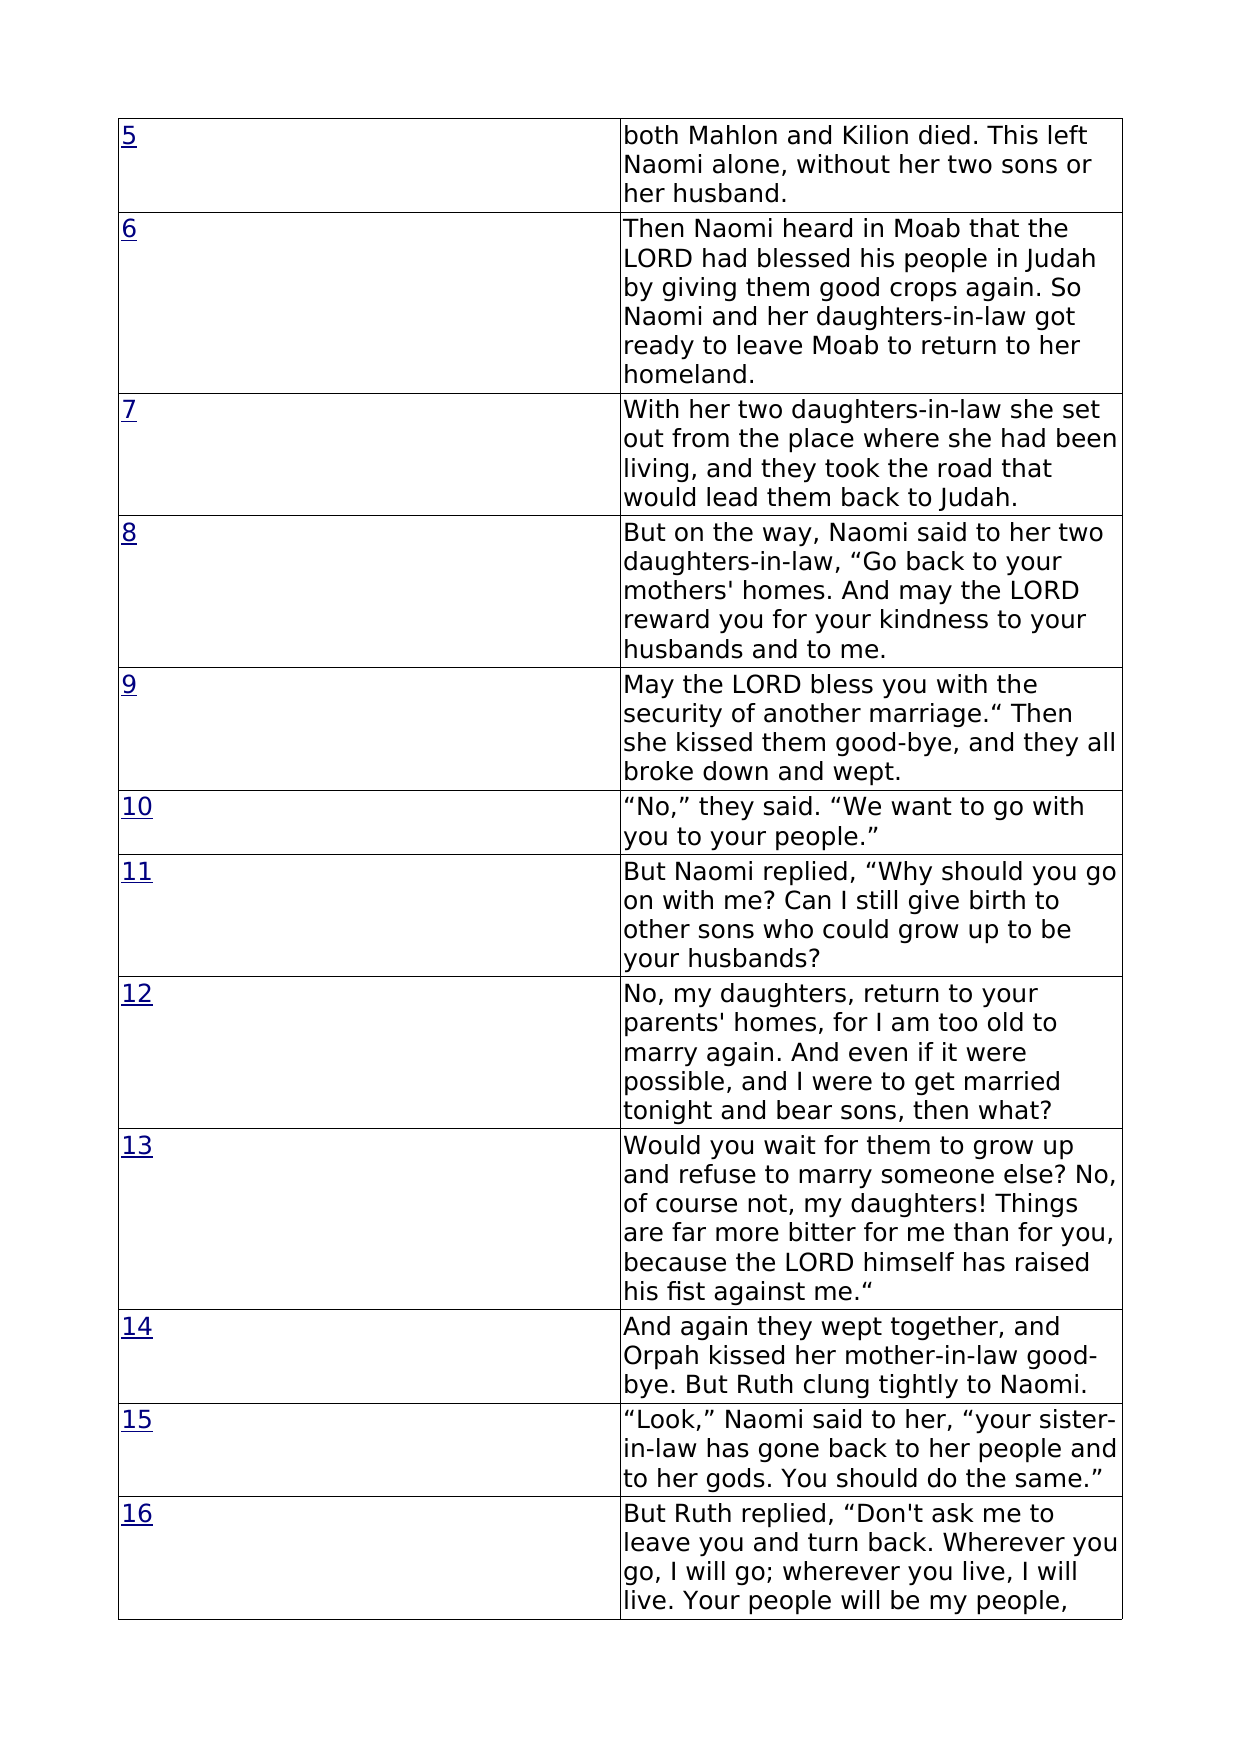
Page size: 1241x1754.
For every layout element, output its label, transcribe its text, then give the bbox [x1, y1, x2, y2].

table_cell “No,” they said. “We want to go with you to your people.” [621, 791, 1122, 854]
table_cell Would you wait for them to grow up and refuse to marry someone else? No, of course not, my daughters! Things are far more bitter for me than for you, because the LORD himself has raised his fist against me.“ [621, 1129, 1122, 1309]
table_cell 11 [119, 855, 620, 976]
table_cell 12 [119, 977, 620, 1128]
table_cell But Ruth replied, “Don't ask me to leave you and turn back. Wherever you go, I will go; wherever you live, I will live. Your people will be my people, [621, 1497, 1122, 1618]
table_cell Then Naomi heard in Moab that the LORD had blessed his people in Judah by giving them good crops again. So Naomi and her daughters-in-law got ready to leave Moab to return to her homeland. [621, 213, 1122, 392]
table_cell “Look,” Naomi said to her, “your sister-in-law has gone back to her people and to her gods. You should do the same.” [621, 1404, 1122, 1496]
table_cell 16 [119, 1497, 620, 1618]
table_cell both Mahlon and Kilion died. This left Naomi alone, without her two sons or her husband. [621, 119, 1122, 212]
table_cell No, my daughters, return to your parents' homes, for I am too old to marry again. And even if it were possible, and I were to get married tonight and bear sons, then what? [621, 977, 1122, 1128]
table_cell 7 [119, 394, 620, 515]
table_cell 13 [119, 1129, 620, 1309]
table_cell With her two daughters-in-law she set out from the place where she had been living, and they took the road that would lead them back to Judah. [621, 394, 1122, 515]
table_cell 6 [119, 213, 620, 392]
table_cell 9 [119, 668, 620, 789]
table_cell And again they wept together, and Orpah kissed her mother-in-law good-bye. But Ruth clung tightly to Naomi. [621, 1310, 1122, 1402]
table_cell 5 [119, 119, 620, 212]
table_cell 14 [119, 1310, 620, 1402]
table_cell But on the way, Naomi said to her two daughters-in-law, “Go back to your mothers' homes. And may the LORD reward you for your kindness to your husbands and to me. [621, 516, 1122, 667]
table_cell 10 [119, 791, 620, 854]
table_cell But Naomi replied, “Why should you go on with me? Can I still give birth to other sons who could grow up to be your husbands? [621, 855, 1122, 976]
table_cell 8 [119, 516, 620, 667]
table_cell 15 [119, 1404, 620, 1496]
table_cell May the LORD bless you with the security of another marriage.“ Then she kissed them good-bye, and they all broke down and wept. [621, 668, 1122, 789]
